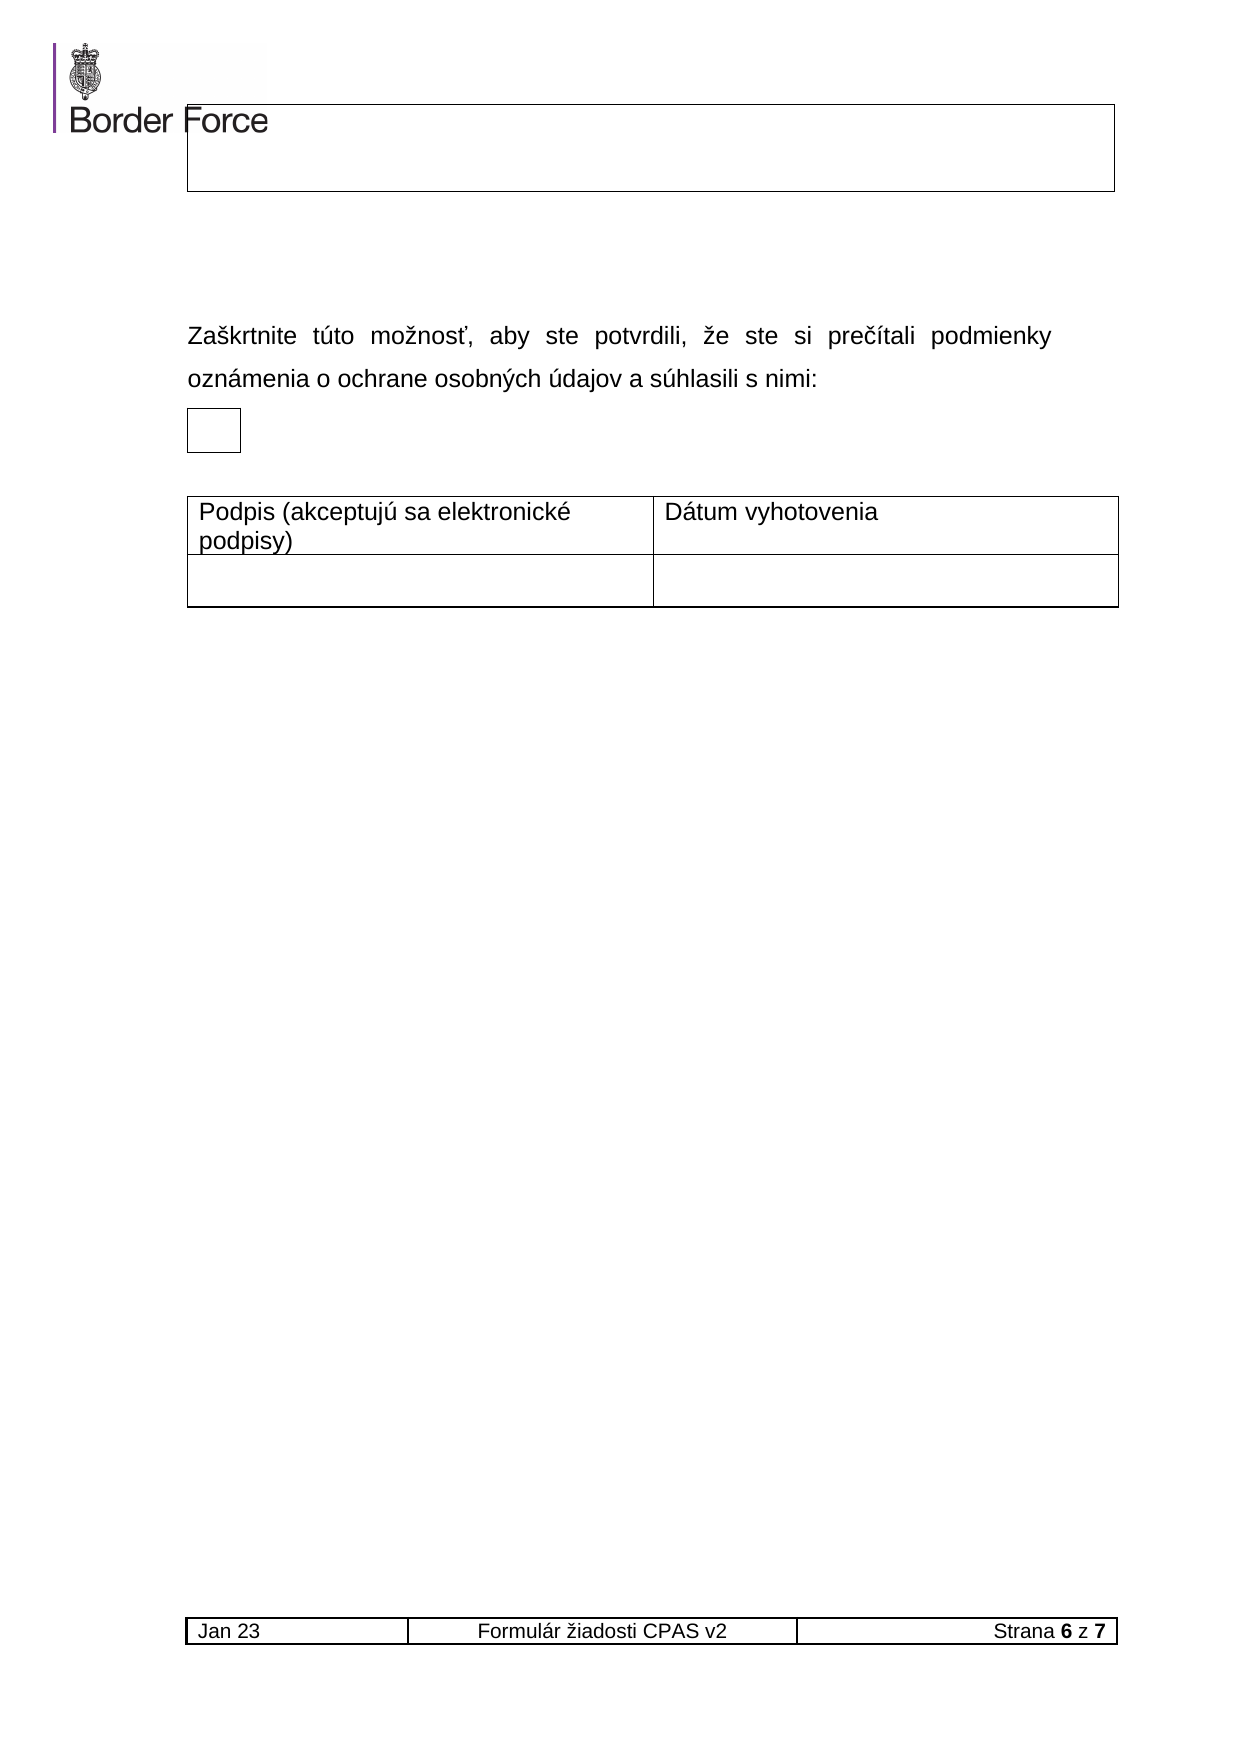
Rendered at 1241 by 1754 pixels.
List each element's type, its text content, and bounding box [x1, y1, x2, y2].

table_header Podpis (akceptujú sa elektronické podpisy) [188, 497, 653, 554]
table_cell [188, 555, 653, 606]
table_header Dátum vyhotovenia [654, 497, 1118, 554]
text Zaškrtnite túto možnosť, aby ste potvrdili, že ste si prečítali podmienky oznámenia o ochrane osobných údajov a súhlasili s nimi: [187, 321, 1053, 393]
table_header [188, 409, 240, 452]
table_cell [654, 555, 1118, 606]
table_header [188, 105, 1114, 191]
